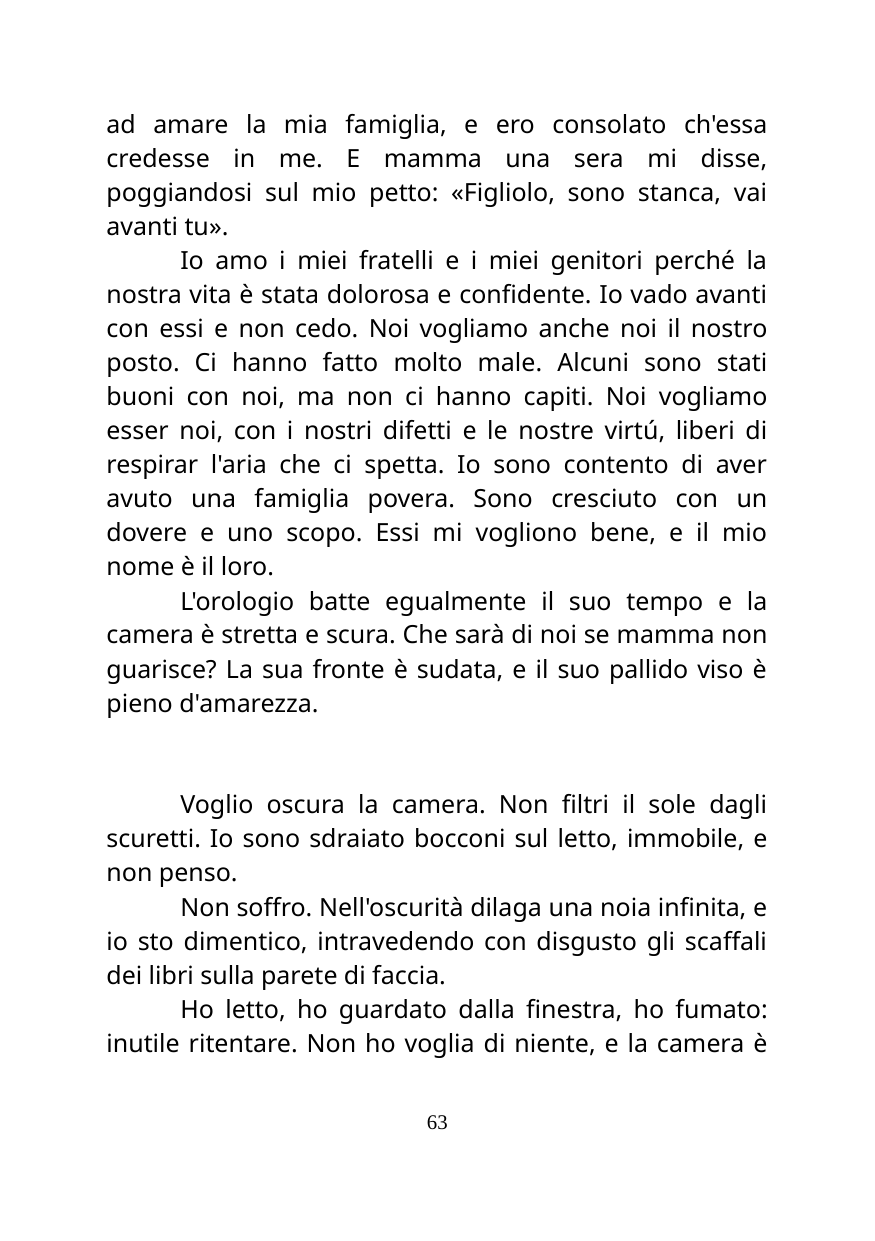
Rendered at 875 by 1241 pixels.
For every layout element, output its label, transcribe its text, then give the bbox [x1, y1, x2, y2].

text Voglio oscura la camera. Non filtri il sole dagli scuretti. Io sono sdraiato bocconi sul letto, immobile, e non penso. [106, 787, 768, 889]
text L'orologio batte egualmente il suo tempo e la camera è stretta e scura. Che sarà di noi se mamma non guarisce? La sua fronte è sudata, e il suo pallido viso è pieno d'amarezza. [106, 583, 768, 719]
text Ho letto, ho guardato dalla finestra, ho fumato: inutile ritentare. Non ho voglia di niente, e la camera è [106, 991, 768, 1059]
text Non soffro. Nell'oscurità dilaga una noia infinita, e io sto dimentico, intravedendo con disgusto gli scaffali dei libri sulla parete di faccia. [106, 889, 768, 991]
text Io amo i miei fratelli e i miei genitori perché la nostra vita è stata dolorosa e confidente. Io vado avanti con essi e non cedo. Noi vogliamo anche noi il nostro posto. Ci hanno fatto molto male. Alcuni sono stati buoni con noi, ma non ci hanno capiti. Noi vogliamo esser noi, con i nostri difetti e le nostre virtú, liberi di respirar l'aria che ci spetta. Io sono contento di aver avuto una famiglia povera. Sono cresciuto con un dovere e uno scopo. Essi mi vogliono bene, e il mio nome è il loro. [106, 242, 768, 583]
text ad amare la mia famiglia, e ero consolato ch'essa credesse in me. E mamma una sera mi disse, poggiandosi sul mio petto: «Figliolo, sono stanca, vai avanti tu». [106, 106, 768, 242]
